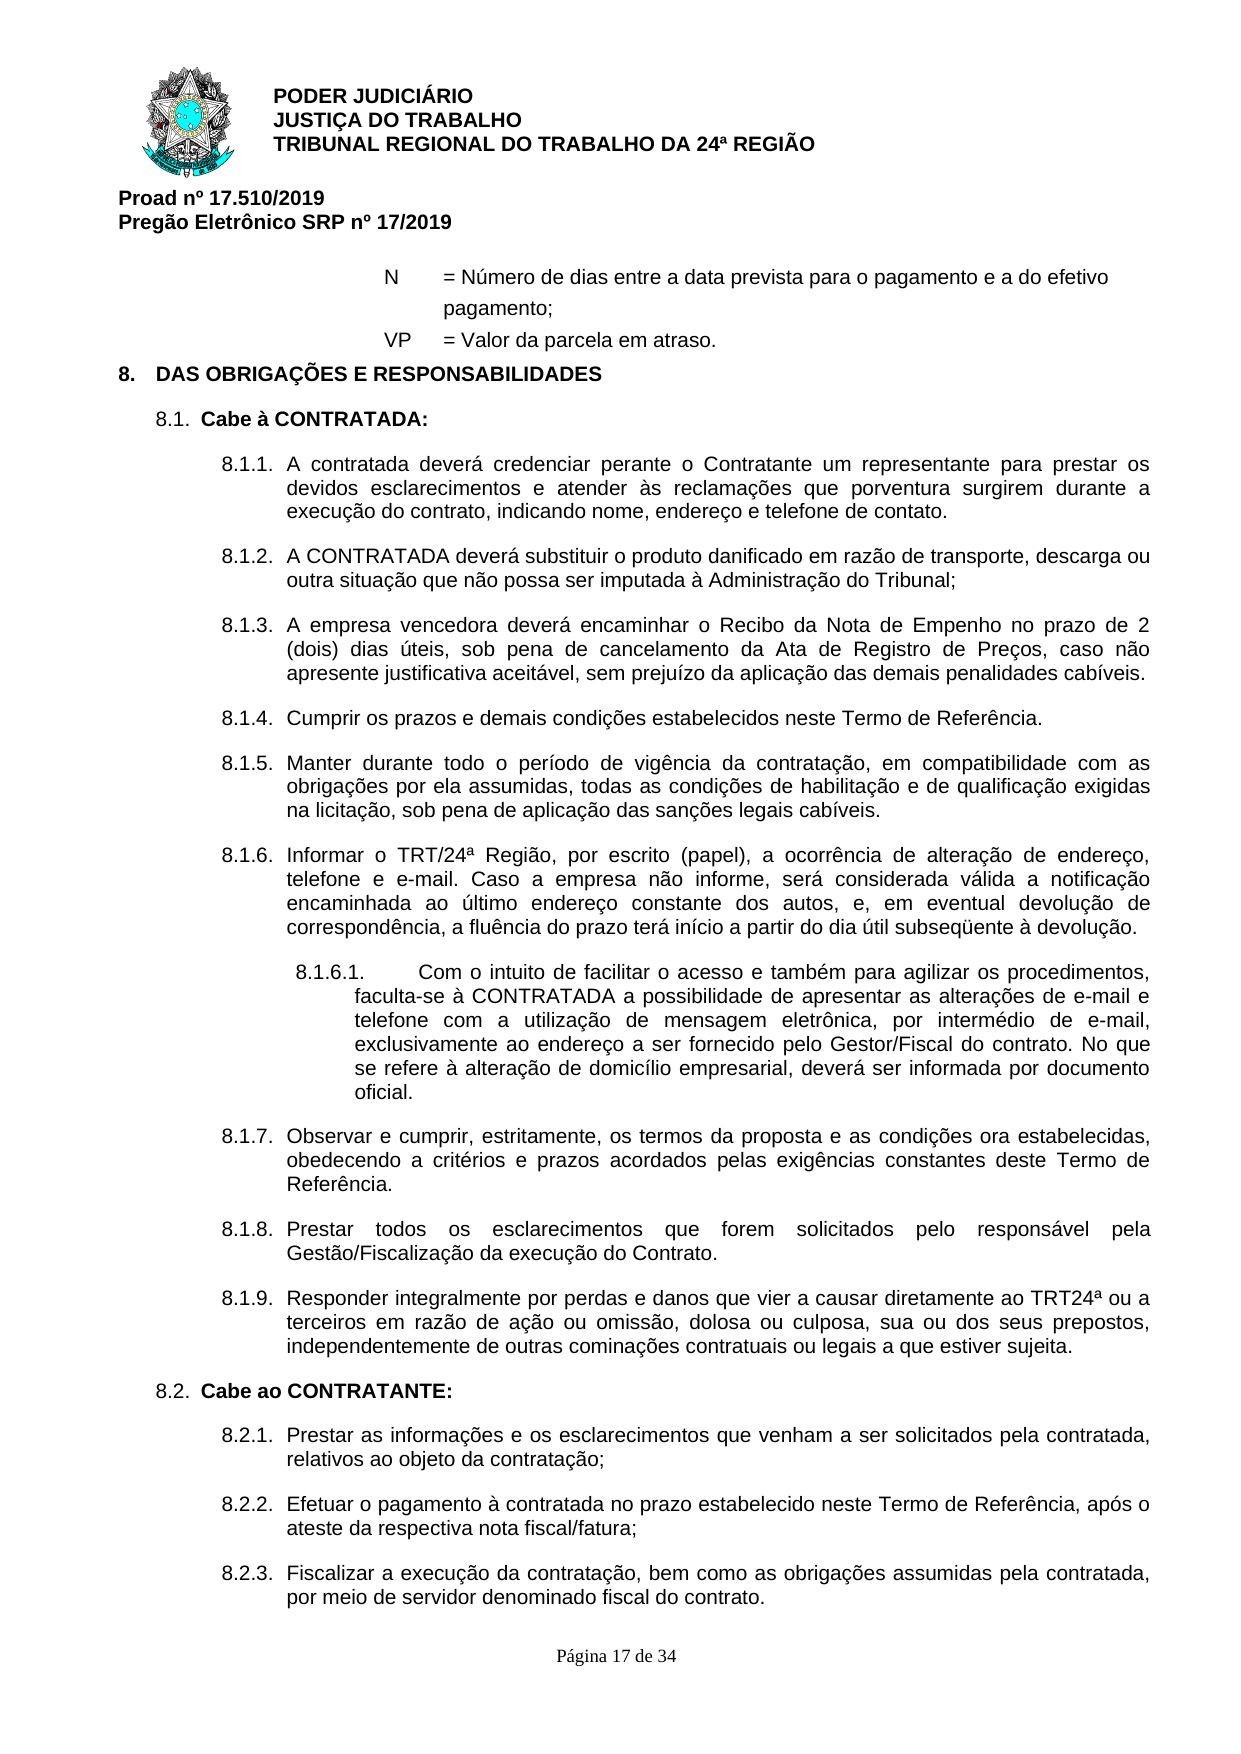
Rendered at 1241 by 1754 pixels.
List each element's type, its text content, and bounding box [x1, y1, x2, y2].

list Efetuar o pagamento à contratada no prazo estabelecido neste Termo de Referência, após o ateste da respectiva nota fiscal/fatura; [221, 1492, 1152, 1540]
list Informar o TRT/24ª Região, por escrito (papel), a ocorrência de alteração de endereço, telefone e e-mail. Caso a empresa não informe, será considerada válida a notificação encaminhada ao último endereço constante dos autos, e, em eventual devolução de correspondência, a fluência do prazo terá início a partir do dia útil subseqüente à devolução. [221, 843, 1152, 939]
text VP = Valor da parcela em atraso. [384, 320, 1152, 351]
list Prestar as informações e os esclarecimentos que venham a ser solicitados pela contratada, relativos ao objeto da contratação; [221, 1423, 1152, 1471]
list Prestar todos os esclarecimentos que forem solicitados pelo responsável pela Gestão/Fiscalização da execução do Contrato. [221, 1217, 1152, 1265]
list Cabe ao CONTRATANTE: [155, 1378, 1152, 1402]
list Com o intuito de facilitar o acesso e também para agilizar os procedimentos, faculta-se à CONTRATADA a possibilidade de apresentar as alterações de e-mail e telefone com a utilização de mensagem eletrônica, por intermédio de e-mail, exclusivamente ao endereço a ser fornecido pelo Gestor/Fiscal do contrato. No que se refere à alteração de domicílio empresarial, deverá ser informada por documento oficial. [295, 960, 1152, 1103]
list A contratada deverá credenciar perante o Contratante um representante para prestar os devidos esclarecimentos e atender às reclamações que porventura surgirem durante a execução do contrato, indicando nome, endereço e telefone de contato. [221, 451, 1152, 523]
list Cumprir os prazos e demais condições estabelecidos neste Termo de Referência. [221, 706, 1152, 729]
list Fiscalizar a execução da contratação, bem como as obrigações assumidas pela contratada, por meio de servidor denominado fiscal do contrato. [221, 1561, 1152, 1609]
list A CONTRATADA deverá substituir o produto danificado em razão de transporte, descarga ou outra situação que não possa ser imputada à Administração do Tribunal; [221, 544, 1152, 592]
list Cabe à CONTRATADA: [155, 407, 1152, 431]
picture [141, 66, 236, 178]
list Responder integralmente por perdas e danos que vier a causar diretamente ao TRT24ª ou a terceiros em razão de ação ou omissão, dolosa ou culposa, sua ou dos seus prepostos, independentemente de outras cominações contratuais ou legais a que estiver sujeita. [221, 1286, 1152, 1358]
text N = Número de dias entre a data prevista para o pagamento e a do efetivo pagamento; [384, 258, 1152, 320]
list Manter durante todo o período de vigência da contratação, em compatibilidade com as obrigações por ela assumidas, todas as condições de habilitação e de qualificação exigidas na licitação, sob pena de aplicação das sanções legais cabíveis. [221, 750, 1152, 822]
list Observar e cumprir, estritamente, os termos da proposta e as condições ora estabelecidas, obedecendo a critérios e prazos acordados pelas exigências constantes deste Termo de Referência. [221, 1124, 1152, 1196]
list DAS OBRIGAÇÕES E RESPONSABILIDADES [118, 362, 1152, 386]
list A empresa vencedora deverá encaminhar o Recibo da Nota de Empenho no prazo de 2 (dois) dias úteis, sob pena de cancelamento da Ata de Registro de Preços, caso não apresente justificativa aceitável, sem prejuízo da aplicação das demais penalidades cabíveis. [221, 613, 1152, 685]
